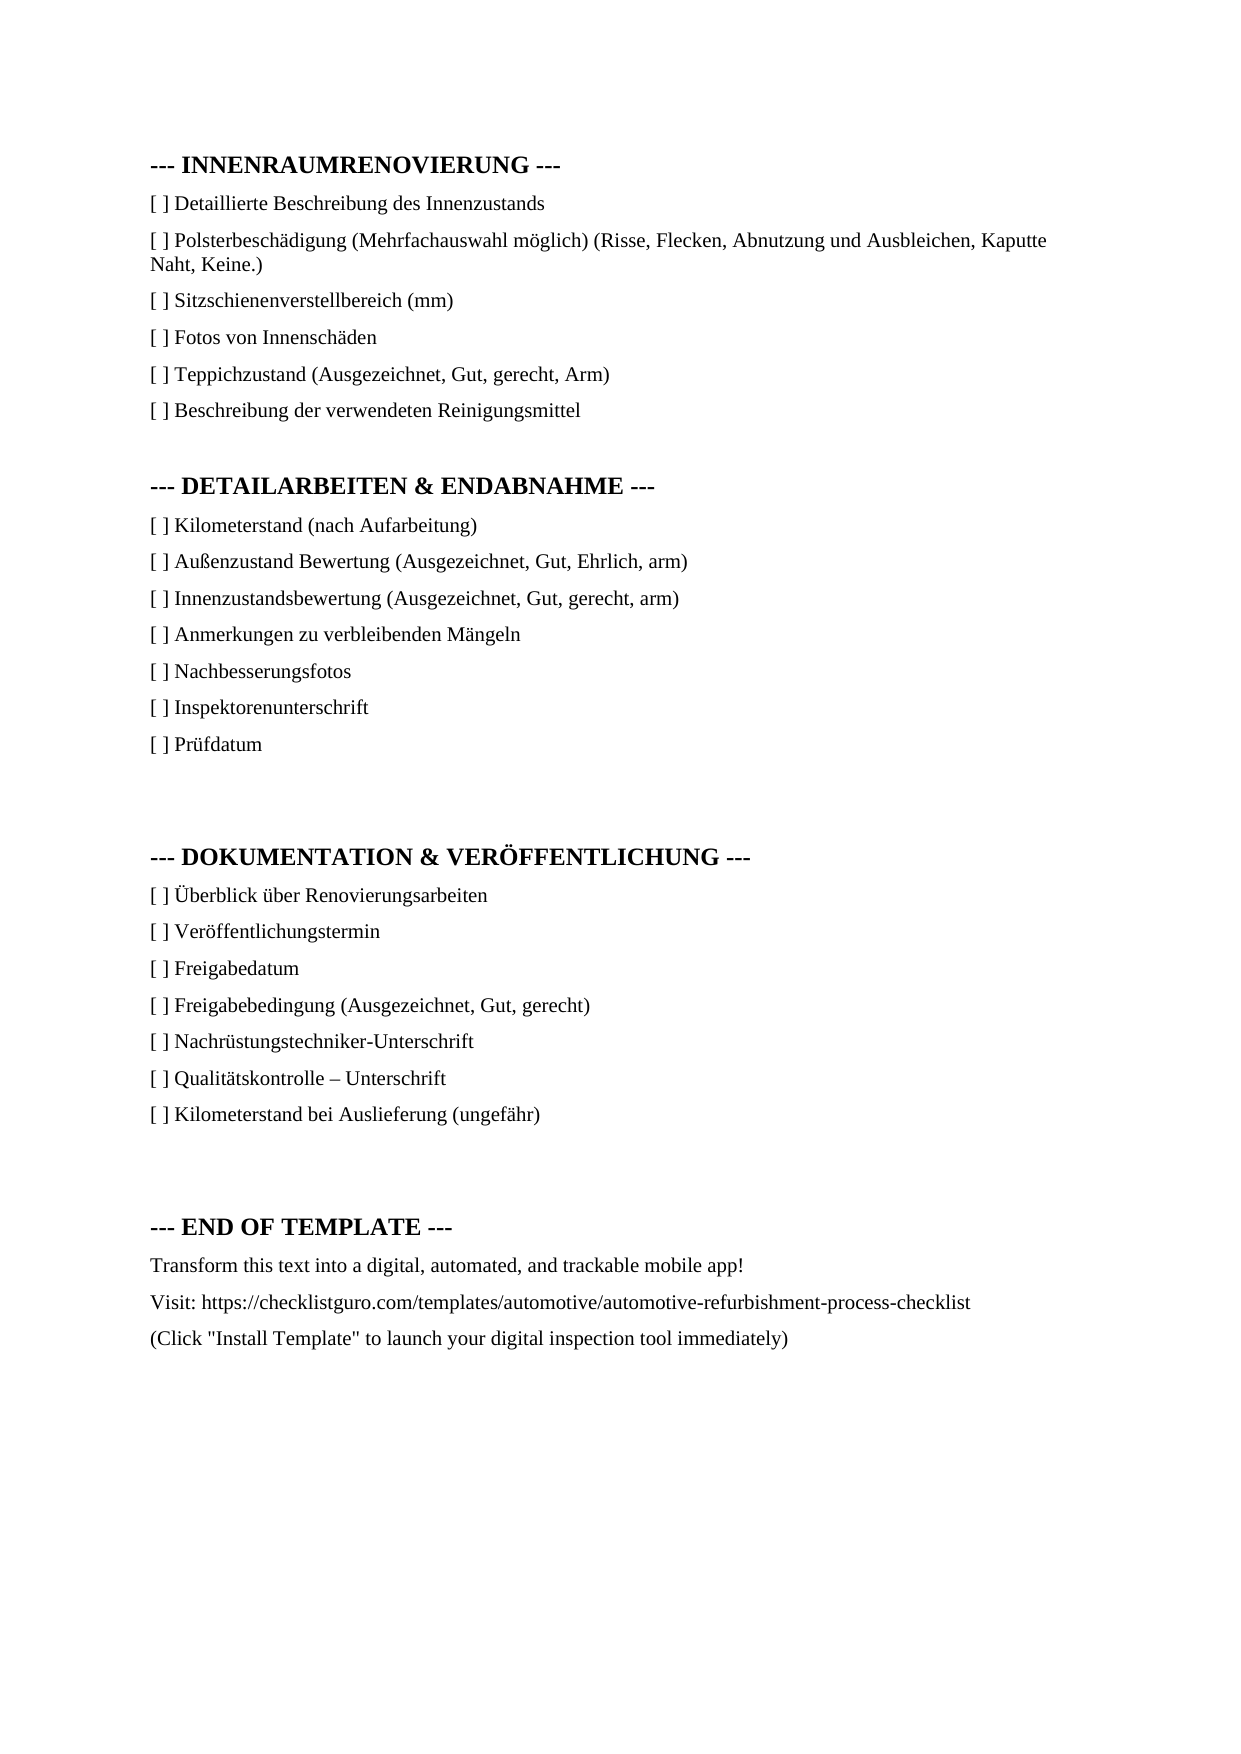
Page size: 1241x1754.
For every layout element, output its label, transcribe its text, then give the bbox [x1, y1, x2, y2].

text [ ] Veröffentlichungstermin [150, 919, 1090, 943]
text [ ] Freigabebedingung (Ausgezeichnet, Gut, gerecht) [150, 992, 1090, 1017]
text [ ] Prüfdatum [150, 732, 1090, 756]
text [ ] Außenzustand Bewertung (Ausgezeichnet, Gut, Ehrlich, arm) [150, 549, 1090, 573]
text [ ] Beschreibung der verwendeten Reinigungsmittel [150, 398, 1090, 422]
text Visit: https://checklistguro.com/templates/automotive/automotive-refurbishment-process-checklist [150, 1290, 1090, 1314]
text --- END OF TEMPLATE --- [150, 1212, 1090, 1241]
text [ ] Qualitätskontrolle – Unterschrift [150, 1066, 1090, 1090]
text --- INNENRAUMRENOVIERUNG --- [150, 150, 1090, 179]
text [ ] Überblick über Renovierungsarbeiten [150, 883, 1090, 907]
text [ ] Inspektorenunterschrift [150, 695, 1090, 719]
text [ ] Sitzschienenverstellbereich (mm) [150, 288, 1090, 312]
text [ ] Anmerkungen zu verbleibenden Mängeln [150, 622, 1090, 646]
text [ ] Nachbesserungsfotos [150, 659, 1090, 683]
text --- DETAILARBEITEN & ENDABNAHME --- [150, 471, 1090, 500]
text [ ] Fotos von Innenschäden [150, 325, 1090, 349]
text [ ] Detaillierte Beschreibung des Innenzustands [150, 191, 1090, 215]
text [ ] Kilometerstand bei Auslieferung (ungefähr) [150, 1102, 1090, 1126]
text Transform this text into a digital, automated, and trackable mobile app! [150, 1253, 1090, 1277]
text [ ] Freigabedatum [150, 956, 1090, 980]
text --- DOKUMENTATION & VERÖFFENTLICHUNG --- [150, 842, 1090, 870]
text (Click "Install Template" to launch your digital inspection tool immediately) [150, 1326, 1090, 1350]
text [ ] Innenzustandsbewertung (Ausgezeichnet, Gut, gerecht, arm) [150, 586, 1090, 610]
text [ ] Nachrüstungstechniker-Unterschrift [150, 1029, 1090, 1053]
text [ ] Polsterbeschädigung (Mehrfachauswahl möglich) (Risse, Flecken, Abnutzung und Ausbleichen, Kaputte Naht, Keine.) [150, 228, 1090, 276]
text [ ] Kilometerstand (nach Aufarbeitung) [150, 512, 1090, 537]
text [ ] Teppichzustand (Ausgezeichnet, Gut, gerecht, Arm) [150, 362, 1090, 386]
